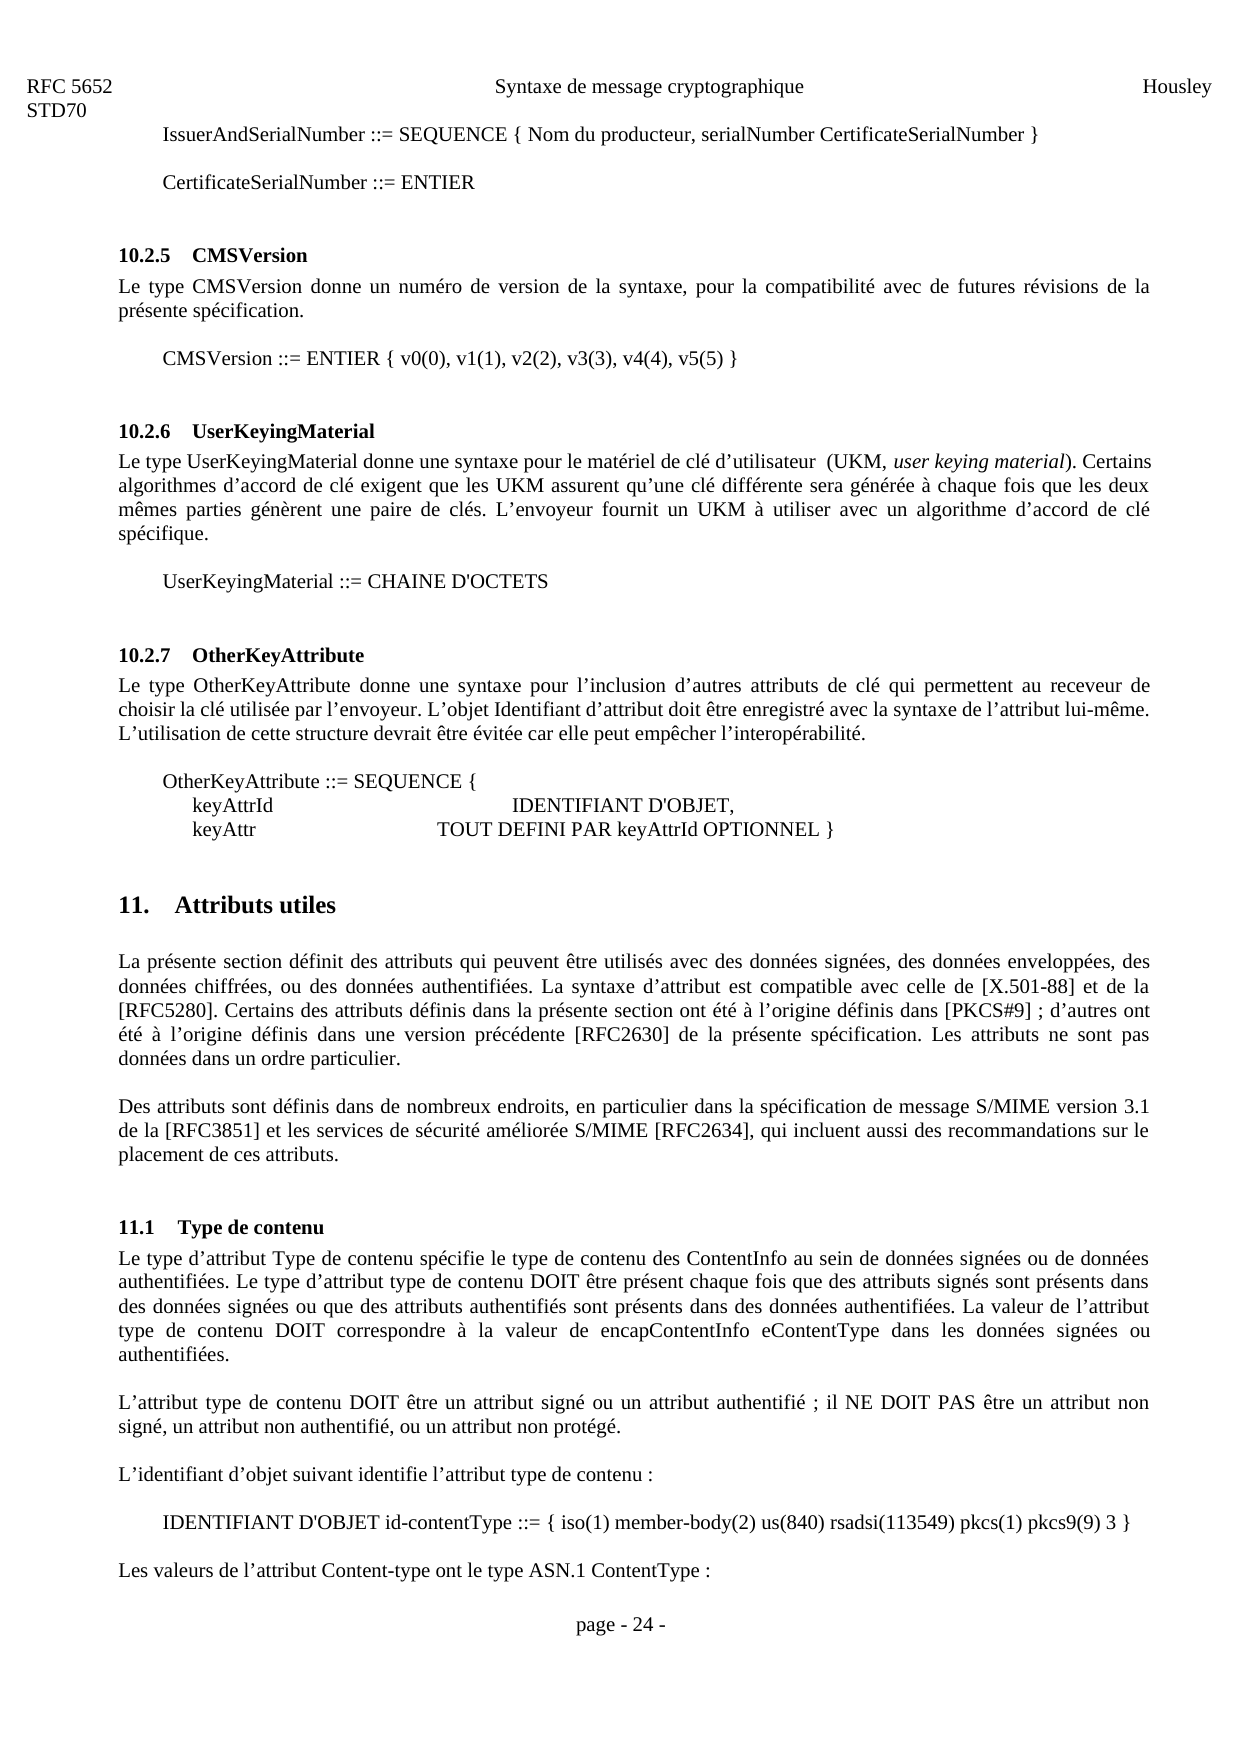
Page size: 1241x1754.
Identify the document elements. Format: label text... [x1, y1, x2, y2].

subtitle 10.2.7 OtherKeyAttribute [118, 643, 1152, 667]
text Le type UserKeyingMaterial donne une syntaxe pour le matériel de clé d’utilisateur (UKM, user keying material). Certains algorithmes d’accord de clé exigent que les UKM assurent qu’une clé différente sera générée à chaque fois que les deux mêmes parties génèrent une paire de clés. L’envoyeur fournit un UKM à utiliser avec un algorithme d’accord de clé spécifique. [118, 449, 1152, 545]
text La présente section définit des attributs qui peuvent être utilisés avec des données signées, des données enveloppées, des données chiffrées, ou des données authentifiées. La syntaxe d’attribut est compatible avec celle de [X.501-88] et de la [RFC5280]. Certains des attributs définis dans la présente section ont été à l’origine définis dans [PKCS#9] ; d’autres ont été à l’origine définis dans une version précédente [RFC2630] de la présente spécification. Les attributs ne sont pas données dans un ordre particulier. [118, 949, 1152, 1070]
text Des attributs sont définis dans de nombreux endroits, en particulier dans la spécification de message S/MIME version 3.1 de la [RFC3851] et les services de sécurité améliorée S/MIME [RFC2634], qui incluent aussi des recommandations sur le placement de ces attributs. [118, 1094, 1152, 1166]
subtitle 11.1 Type de contenu [118, 1215, 1152, 1239]
text IssuerAndSerialNumber ::= SEQUENCE { Nom du producteur, serialNumber CertificateSerialNumber } [162, 122, 1152, 146]
text L’identifiant d’objet suivant identifie l’attribut type de contenu : [118, 1462, 1152, 1486]
text Le type d’attribut Type de contenu spécifie le type de contenu des ContentInfo au sein de données signées ou de données authentifiées. Le type d’attribut type de contenu DOIT être présent chaque fois que des attributs signés sont présents dans des données signées ou que des attributs authentifiés sont présents dans des données authentifiées. La valeur de l’attribut type de contenu DOIT correspondre à la valeur de encapContentInfo eContentType dans les données signées ou authentifiées. [118, 1245, 1152, 1366]
text CMSVersion ::= ENTIER { v0(0), v1(1), v2(2), v3(3), v4(4), v5(5) } [162, 346, 1152, 370]
text keyAttrId IDENTIFIANT D'OBJET, [192, 793, 1152, 817]
text Le type CMSVersion donne un numéro de version de la syntaxe, pour la compatibilité avec de futures révisions de la présente spécification. [118, 273, 1152, 322]
subtitle 11. Attributs utiles [118, 890, 1152, 919]
text Le type OtherKeyAttribute donne une syntaxe pour l’inclusion d’autres attributs de clé qui permettent au receveur de choisir la clé utilisée par l’envoyeur. L’objet Identifiant d’attribut doit être enregistré avec la syntaxe de l’attribut lui-même. L’utilisation de cette structure devrait être évitée car elle peut empêcher l’interopérabilité. [118, 673, 1152, 745]
subtitle 10.2.5 CMSVersion [118, 243, 1152, 267]
text Les valeurs de l’attribut Content-type ont le type ASN.1 ContentType : [118, 1558, 1152, 1582]
text IDENTIFIANT D'OBJET id-contentType ::= { iso(1) member-body(2) us(840) rsadsi(113549) pkcs(1) pkcs9(9) 3 } [162, 1510, 1152, 1534]
text UserKeyingMaterial ::= CHAINE D'OCTETS [162, 569, 1152, 593]
text OtherKeyAttribute ::= SEQUENCE { [162, 769, 1152, 793]
text keyAttr TOUT DEFINI PAR keyAttrId OPTIONNEL } [192, 817, 1152, 841]
subtitle 10.2.6 UserKeyingMaterial [118, 419, 1152, 443]
text L’attribut type de contenu DOIT être un attribut signé ou un attribut authentifié ; il NE DOIT PAS être un attribut non signé, un attribut non authentifié, ou un attribut non protégé. [118, 1390, 1152, 1438]
text CertificateSerialNumber ::= ENTIER [162, 170, 1152, 194]
